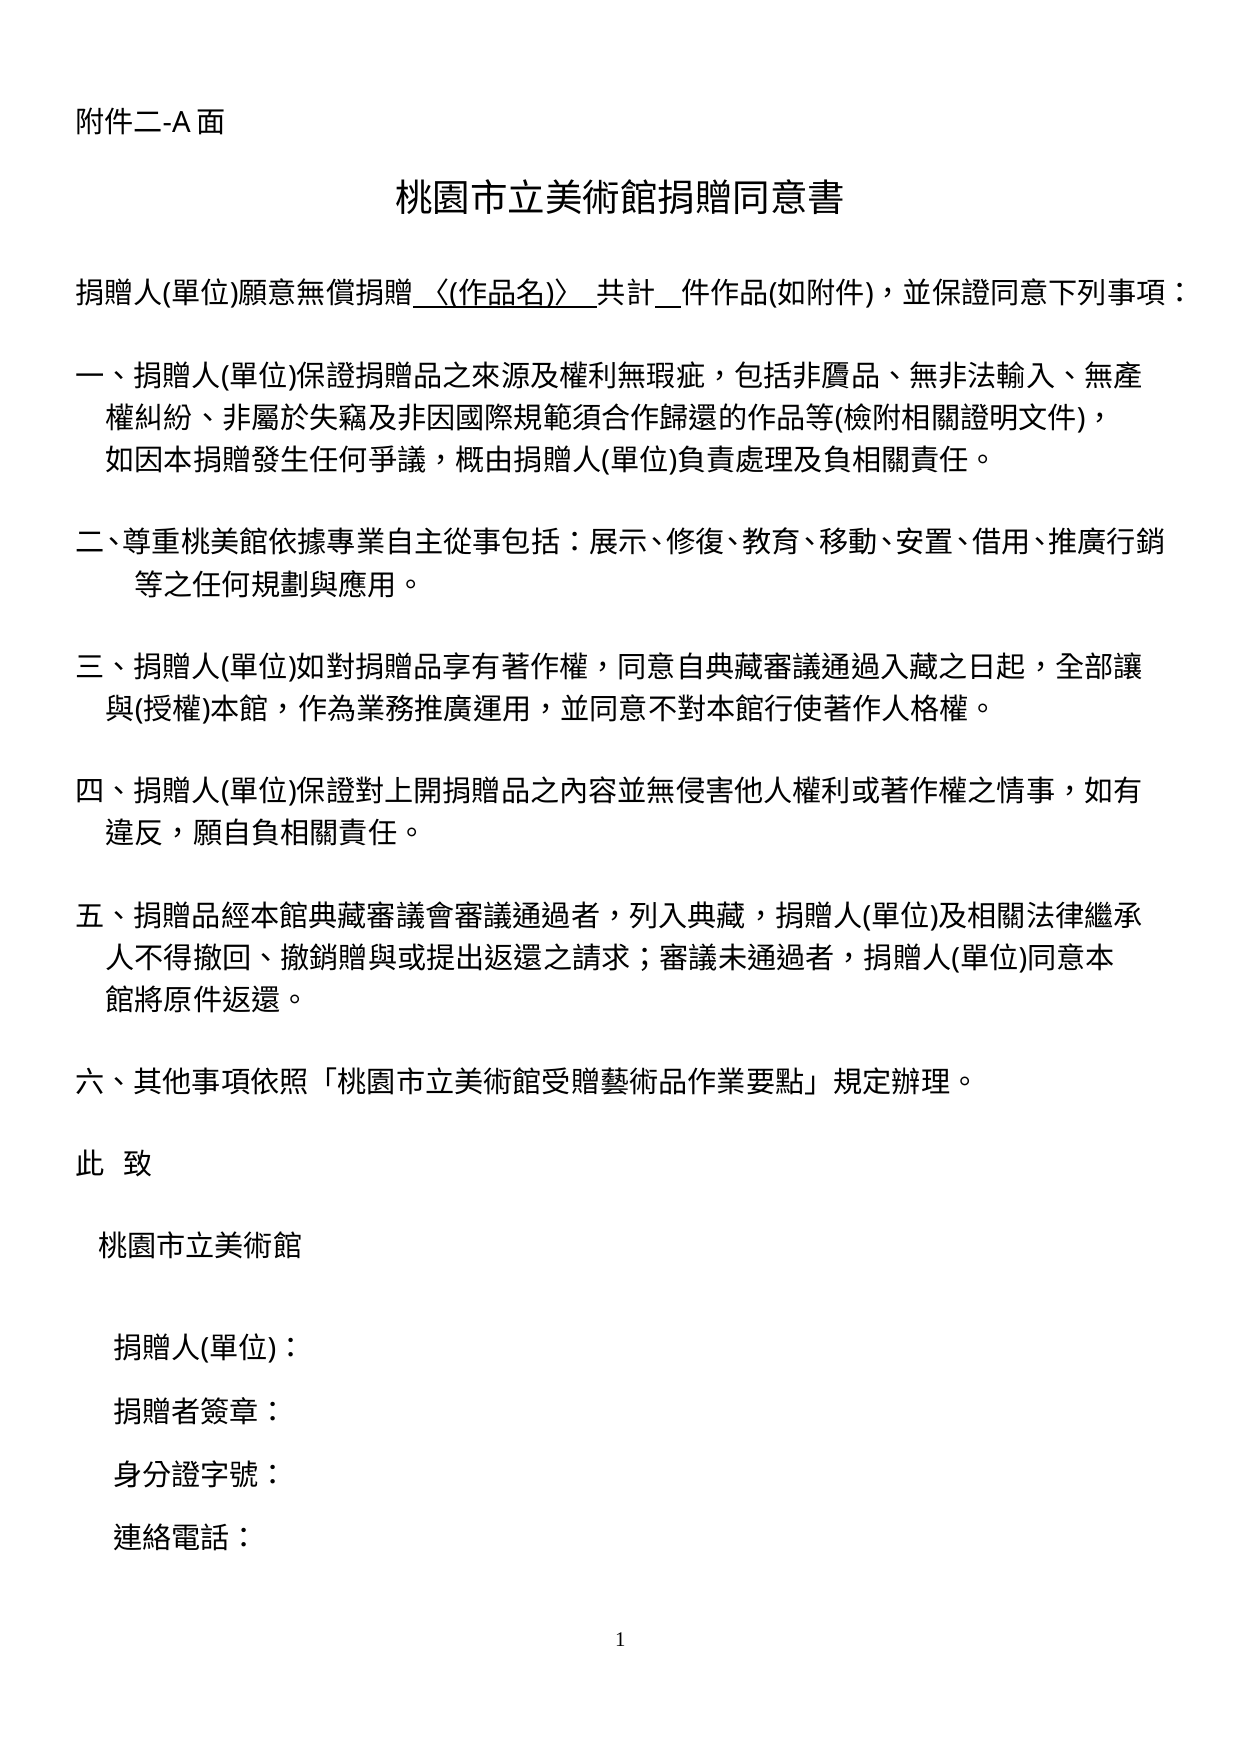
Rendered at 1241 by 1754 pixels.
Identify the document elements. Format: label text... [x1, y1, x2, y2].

text 人不得撤回、撤銷贈與或提出返還之請求；審議未通過者，捐贈人(單位)同意本 [75, 934, 1165, 977]
text 館將原件返還。 [75, 977, 1165, 1019]
text 二、尊重桃美館依據專業自主從事包括：展示、修復、教育、移動、安置、借用、推廣行銷等之任何規劃與應用。 [75, 519, 1165, 603]
text 身分證字號： [75, 1452, 1165, 1494]
text 權糾紛、非屬於失竊及非因國際規範須合作歸還的作品等(檢附相關證明文件)， [75, 394, 1165, 437]
text 一、捐贈人(單位)保證捐贈品之來源及權利無瑕疵，包括非贗品、無非法輸入、無產 [75, 352, 1165, 394]
text 捐贈人(單位)願意無償捐贈 〈(作品名)〉 共計 件作品(如附件)，並保證同意下列事項： [75, 270, 1165, 312]
text 六、其他事項依照「桃園市立美術館受贈藝術品作業要點」規定辦理。 [75, 1059, 1165, 1101]
text 捐贈者簽章： [75, 1388, 1165, 1430]
text 桃園市立美術館 [75, 1223, 1165, 1265]
text 五、捐贈品經本館典藏審議會審議通過者，列入典藏，捐贈人(單位)及相關法律繼承 [75, 892, 1165, 934]
text 連絡電話： [75, 1515, 1165, 1557]
text 如因本捐贈發生任何爭議，概由捐贈人(單位)負責處理及負相關責任。 [75, 437, 1165, 479]
text 捐贈人(單位)： [75, 1324, 1165, 1367]
text 附件二-A面 [75, 82, 1165, 157]
text 與(授權)本館，作為業務推廣運用，並同意不對本館行使著作人格權。 [75, 686, 1165, 728]
text 桃園市立美術館捐贈同意書 [75, 157, 1165, 232]
text 違反，願自負相關責任。 [75, 810, 1165, 852]
text 此 致 [75, 1141, 1165, 1183]
text 四、捐贈人(單位)保證對上開捐贈品之內容並無侵害他人權利或著作權之情事，如有 [75, 768, 1165, 810]
text 三、捐贈人(單位)如對捐贈品享有著作權，同意自典藏審議通過入藏之日起，全部讓 [75, 643, 1165, 686]
